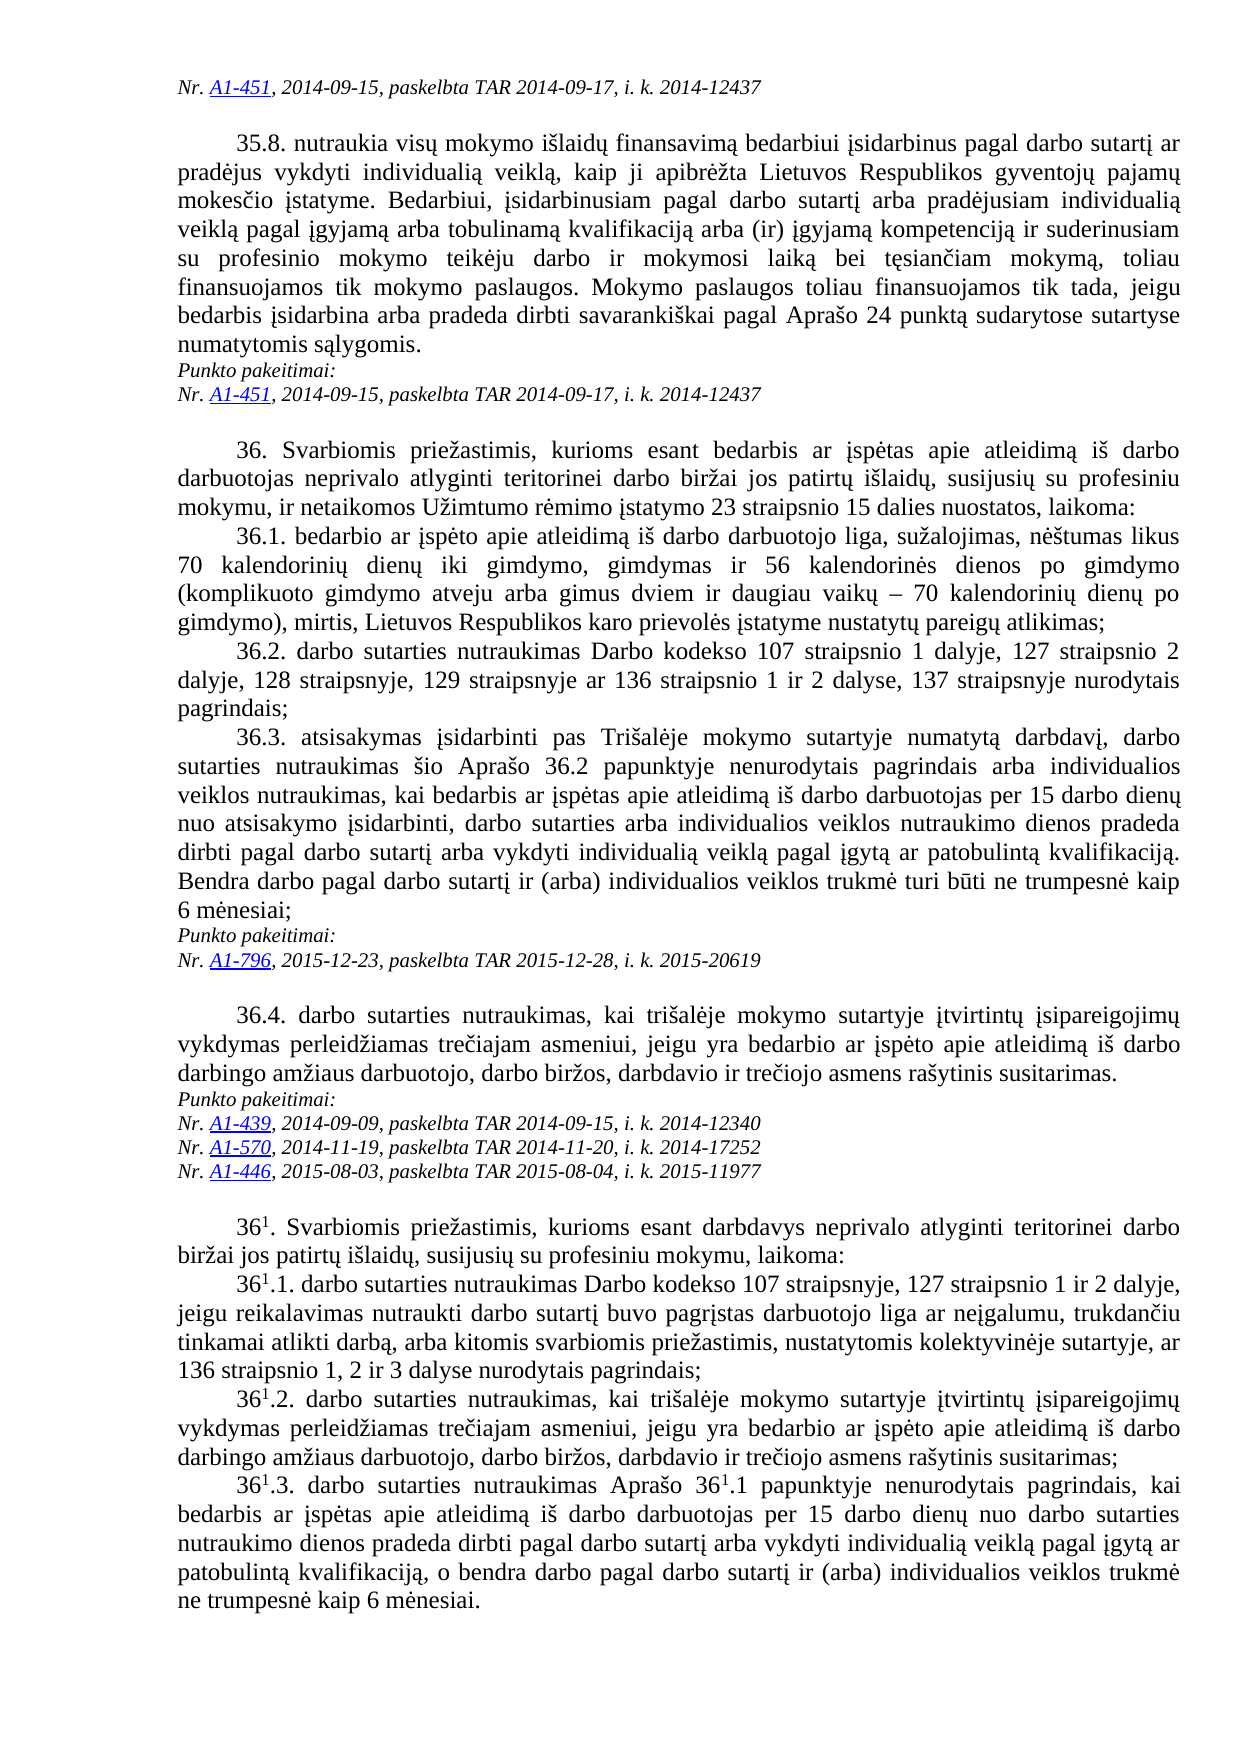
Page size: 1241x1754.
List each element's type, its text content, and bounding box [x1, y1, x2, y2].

text Punkto pakeitimai: [177, 1087, 1181, 1111]
text 36. Svarbiomis priežastimis, kurioms esant bedarbis ar įspėtas apie atleidimą iš darbo darbuotojas neprivalo atlyginti teritorinei darbo biržai jos patirtų išlaidų, susijusių su profesiniu mokymu, ir netaikomos Užimtumo rėmimo įstatymo 23 straipsnio 15 dalies nuostatos, laikoma: [177, 435, 1181, 521]
text 361.2. darbo sutarties nutraukimas, kai trišalėje mokymo sutartyje įtvirtintų įsipareigojimų vykdymas perleidžiamas trečiajam asmeniui, jeigu yra bedarbio ar įspėto apie atleidimą iš darbo darbingo amžiaus darbuotojo, darbo biržos, darbdavio ir trečiojo asmens rašytinis susitarimas; [177, 1384, 1181, 1470]
text 35.8. nutraukia visų mokymo išlaidų finansavimą bedarbiui įsidarbinus pagal darbo sutartį ar pradėjus vykdyti individualią veiklą, kaip ji apibrėžta Lietuvos Respublikos gyventojų pajamų mokesčio įstatyme. Bedarbiui, įsidarbinusiam pagal darbo sutartį arba pradėjusiam individualią veiklą pagal įgyjamą arba tobulinamą kvalifikaciją arba (ir) įgyjamą kompetenciją ir suderinusiam su profesinio mokymo teikėju darbo ir mokymosi laiką bei tęsiančiam mokymą, toliau finansuojamos tik mokymo paslaugos. Mokymo paslaugos toliau finansuojamos tik tada, jeigu bedarbis įsidarbina arba pradeda dirbti savarankiškai pagal Aprašo 24 punktą sudarytose sutartyse numatytomis sąlygomis. [177, 128, 1181, 358]
text Punkto pakeitimai: [177, 358, 1181, 382]
text Nr. A1-446, 2015-08-03, paskelbta TAR 2015-08-04, i. k. 2015-11977 [177, 1159, 1181, 1183]
text Nr. A1-451, 2014-09-15, paskelbta TAR 2014-09-17, i. k. 2014-12437 [177, 382, 1181, 406]
text Nr. A1-439, 2014-09-09, paskelbta TAR 2014-09-15, i. k. 2014-12340 [177, 1111, 1181, 1135]
text Nr. A1-796, 2015-12-23, paskelbta TAR 2015-12-28, i. k. 2015-20619 [177, 947, 1181, 972]
text 36.1. bedarbio ar įspėto apie atleidimą iš darbo darbuotojo liga, sužalojimas, nėštumas likus 70 kalendorinių dienų iki gimdymo, gimdymas ir 56 kalendorinės dienos po gimdymo (komplikuoto gimdymo atveju arba gimus dviem ir daugiau vaikų – 70 kalendorinių dienų po gimdymo), mirtis, Lietuvos Respublikos karo prievolės įstatyme nustatytų pareigų atlikimas; [177, 521, 1181, 636]
text Punkto pakeitimai: [177, 923, 1181, 947]
text 361.3. darbo sutarties nutraukimas Aprašo 361.1 papunktyje nenurodytais pagrindais, kai bedarbis ar įspėtas apie atleidimą iš darbo darbuotojas per 15 darbo dienų nuo darbo sutarties nutraukimo dienos pradeda dirbti pagal darbo sutartį arba vykdyti individualią veiklą pagal įgytą ar patobulintą kvalifikaciją, o bendra darbo pagal darbo sutartį ir (arba) individualios veiklos trukmė ne trumpesnė kaip 6 mėnesiai. [177, 1470, 1181, 1614]
text 36.4. darbo sutarties nutraukimas, kai trišalėje mokymo sutartyje įtvirtintų įsipareigojimų vykdymas perleidžiamas trečiajam asmeniui, jeigu yra bedarbio ar įspėto apie atleidimą iš darbo darbingo amžiaus darbuotojo, darbo biržos, darbdavio ir trečiojo asmens rašytinis susitarimas. [177, 1000, 1181, 1087]
text 361. Svarbiomis priežastimis, kurioms esant darbdavys neprivalo atlyginti teritorinei darbo biržai jos patirtų išlaidų, susijusių su profesiniu mokymu, laikoma: [177, 1212, 1181, 1269]
text Nr. A1-570, 2014-11-19, paskelbta TAR 2014-11-20, i. k. 2014-17252 [177, 1135, 1181, 1159]
text 36.2. darbo sutarties nutraukimas Darbo kodekso 107 straipsnio 1 dalyje, 127 straipsnio 2 dalyje, 128 straipsnyje, 129 straipsnyje ar 136 straipsnio 1 ir 2 dalyse, 137 straipsnyje nurodytais pagrindais; [177, 636, 1181, 722]
text 361.1. darbo sutarties nutraukimas Darbo kodekso 107 straipsnyje, 127 straipsnio 1 ir 2 dalyje, jeigu reikalavimas nutraukti darbo sutartį buvo pagrįstas darbuotojo liga ar neįgalumu, trukdančiu tinkamai atlikti darbą, arba kitomis svarbiomis priežastimis, nustatytomis kolektyvinėje sutartyje, ar 136 straipsnio 1, 2 ir 3 dalyse nurodytais pagrindais; [177, 1269, 1181, 1384]
text Nr. A1-451, 2014-09-15, paskelbta TAR 2014-09-17, i. k. 2014-12437 [177, 75, 1181, 99]
text 36.3. atsisakymas įsidarbinti pas Trišalėje mokymo sutartyje numatytą darbdavį, darbo sutarties nutraukimas šio Aprašo 36.2 papunktyje nenurodytais pagrindais arba individualios veiklos nutraukimas, kai bedarbis ar įspėtas apie atleidimą iš darbo darbuotojas per 15 darbo dienų nuo atsisakymo įsidarbinti, darbo sutarties arba individualios veiklos nutraukimo dienos pradeda dirbti pagal darbo sutartį arba vykdyti individualią veiklą pagal įgytą ar patobulintą kvalifikaciją. Bendra darbo pagal darbo sutartį ir (arba) individualios veiklos trukmė turi būti ne trumpesnė kaip 6 mėnesiai; [177, 722, 1181, 923]
